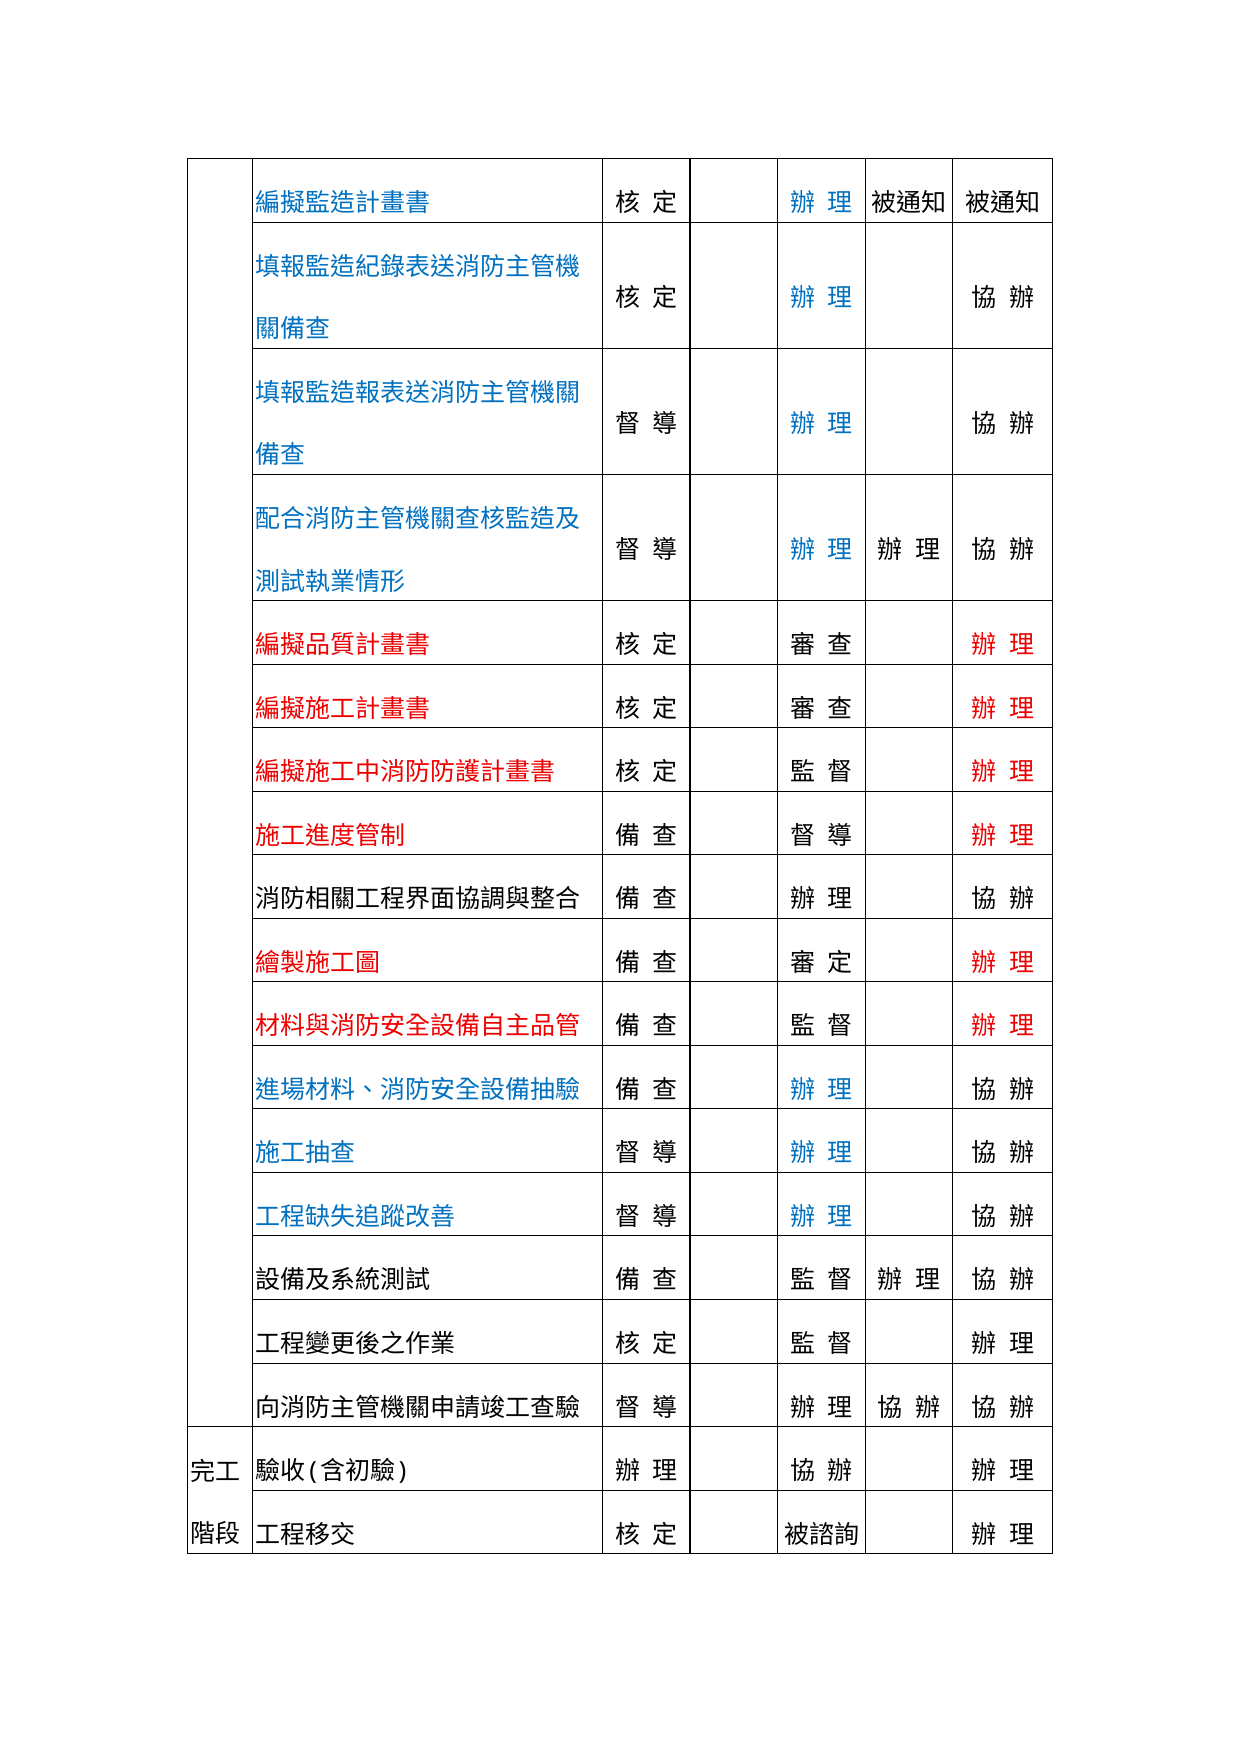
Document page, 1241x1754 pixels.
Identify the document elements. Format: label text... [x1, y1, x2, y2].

table_cell 被通知 [866, 159, 952, 222]
table_cell 備 查 [603, 792, 689, 854]
table_cell [691, 349, 777, 474]
table_cell 被諮詢 [778, 1491, 865, 1553]
table_cell 核 定 [603, 223, 689, 348]
table_cell 被通知 [953, 159, 1052, 222]
table_cell [691, 159, 777, 222]
table_cell [691, 475, 777, 600]
table_cell 審 定 [778, 919, 865, 981]
table_cell 督 導 [603, 1173, 689, 1235]
table_cell 核 定 [603, 728, 689, 791]
table_cell 辦 理 [953, 1491, 1052, 1553]
table_cell 工程缺失追蹤改善 [253, 1173, 602, 1235]
table_cell 備 查 [603, 855, 689, 918]
table_cell 工程移交 [253, 1491, 602, 1553]
table_cell 辦 理 [778, 223, 865, 348]
table_cell [866, 223, 952, 348]
table_cell 編擬監造計畫書 [253, 159, 602, 222]
table_cell [866, 1300, 952, 1362]
table_cell [691, 1236, 777, 1299]
table_cell 辦 理 [778, 1173, 865, 1235]
table_cell 設備及系統測試 [253, 1236, 602, 1299]
table_cell 辦 理 [778, 475, 865, 600]
table_cell 督 導 [603, 1109, 689, 1172]
table_cell 向消防主管機關申請竣工查驗 [253, 1364, 602, 1426]
table_cell 審 查 [778, 601, 865, 663]
table_cell 協 辦 [953, 349, 1052, 474]
table_cell [866, 1491, 952, 1553]
table_cell 備 查 [603, 1046, 689, 1108]
table_cell 填報監造報表送消防主管機關備查 [253, 349, 602, 474]
table_cell [866, 855, 952, 918]
table_cell 辦 理 [866, 475, 952, 600]
table_cell 辦 理 [953, 982, 1052, 1045]
table_cell 協 辦 [953, 475, 1052, 600]
table_cell 辦 理 [953, 728, 1052, 791]
table_cell 監 督 [778, 1300, 865, 1362]
table_cell 辦 理 [778, 349, 865, 474]
table_cell 核 定 [603, 159, 689, 222]
table_cell 督 導 [603, 1364, 689, 1426]
table_cell 備 查 [603, 919, 689, 981]
table_cell [866, 665, 952, 727]
table_cell 核 定 [603, 1491, 689, 1553]
table_cell [691, 1046, 777, 1108]
table_cell [866, 1109, 952, 1172]
table_cell 協 辦 [953, 1364, 1052, 1426]
table_cell [691, 223, 777, 348]
table_cell [866, 1427, 952, 1489]
table_cell 核 定 [603, 665, 689, 727]
table_cell 填報監造紀錄表送消防主管機關備查 [253, 223, 602, 348]
table_cell [866, 982, 952, 1045]
table_cell [188, 159, 252, 1426]
table_cell 協 辦 [866, 1364, 952, 1426]
table_cell 協 辦 [953, 1046, 1052, 1108]
table_cell [691, 1109, 777, 1172]
table_cell [691, 855, 777, 918]
table_cell 督 導 [603, 349, 689, 474]
table_cell 督 導 [778, 792, 865, 854]
table_cell [691, 601, 777, 663]
table_cell 辦 理 [778, 1109, 865, 1172]
table_cell 監 督 [778, 982, 865, 1045]
table_cell 辦 理 [953, 1300, 1052, 1362]
table_cell 辦 理 [953, 665, 1052, 727]
table_cell [691, 665, 777, 727]
table_cell [866, 349, 952, 474]
table_cell 施工進度管制 [253, 792, 602, 854]
table_cell [866, 792, 952, 854]
table_cell 監 督 [778, 728, 865, 791]
table_cell 編擬施工計畫書 [253, 665, 602, 727]
table_cell 核 定 [603, 1300, 689, 1362]
table_cell 監 督 [778, 1236, 865, 1299]
table_cell 完工階段 [188, 1427, 252, 1553]
table_cell 辦 理 [778, 1364, 865, 1426]
table_cell [691, 1300, 777, 1362]
table_cell 進場材料、消防安全設備抽驗 [253, 1046, 602, 1108]
table_cell 消防相關工程界面協調與整合 [253, 855, 602, 918]
table_cell 協 辦 [953, 1109, 1052, 1172]
table_cell 協 辦 [778, 1427, 865, 1489]
table_cell [691, 982, 777, 1045]
table_cell 驗收(含初驗) [253, 1427, 602, 1489]
table_cell 施工抽查 [253, 1109, 602, 1172]
table_cell 辦 理 [953, 919, 1052, 981]
table_cell [866, 728, 952, 791]
table_cell 辦 理 [778, 1046, 865, 1108]
table_cell 繪製施工圖 [253, 919, 602, 981]
table_cell 辦 理 [866, 1236, 952, 1299]
table_cell 工程變更後之作業 [253, 1300, 602, 1362]
table_cell 辦 理 [953, 1427, 1052, 1489]
table_cell 備 查 [603, 1236, 689, 1299]
table_cell [691, 919, 777, 981]
table_cell 辦 理 [953, 792, 1052, 854]
table_cell [691, 728, 777, 791]
table_cell [691, 1364, 777, 1426]
table_cell 編擬施工中消防防護計畫書 [253, 728, 602, 791]
table_cell 辦 理 [778, 159, 865, 222]
table_cell 辦 理 [953, 601, 1052, 663]
table_cell [866, 601, 952, 663]
table_cell 核 定 [603, 601, 689, 663]
table_cell 辦 理 [778, 855, 865, 918]
table_cell [866, 1173, 952, 1235]
table_cell 備 查 [603, 982, 689, 1045]
table_cell [691, 1491, 777, 1553]
table_cell 配合消防主管機關查核監造及測試執業情形 [253, 475, 602, 600]
table_cell 協 辦 [953, 1236, 1052, 1299]
table_cell 協 辦 [953, 855, 1052, 918]
table_cell 材料與消防安全設備自主品管 [253, 982, 602, 1045]
table_cell 協 辦 [953, 1173, 1052, 1235]
table_cell 協 辦 [953, 223, 1052, 348]
table_cell [691, 1173, 777, 1235]
table_cell 編擬品質計畫書 [253, 601, 602, 663]
table_cell 辦 理 [603, 1427, 689, 1489]
table_cell 督 導 [603, 475, 689, 600]
table_cell [691, 1427, 777, 1489]
table_cell [691, 792, 777, 854]
table_cell [866, 1046, 952, 1108]
table_cell 審 查 [778, 665, 865, 727]
table_cell [866, 919, 952, 981]
